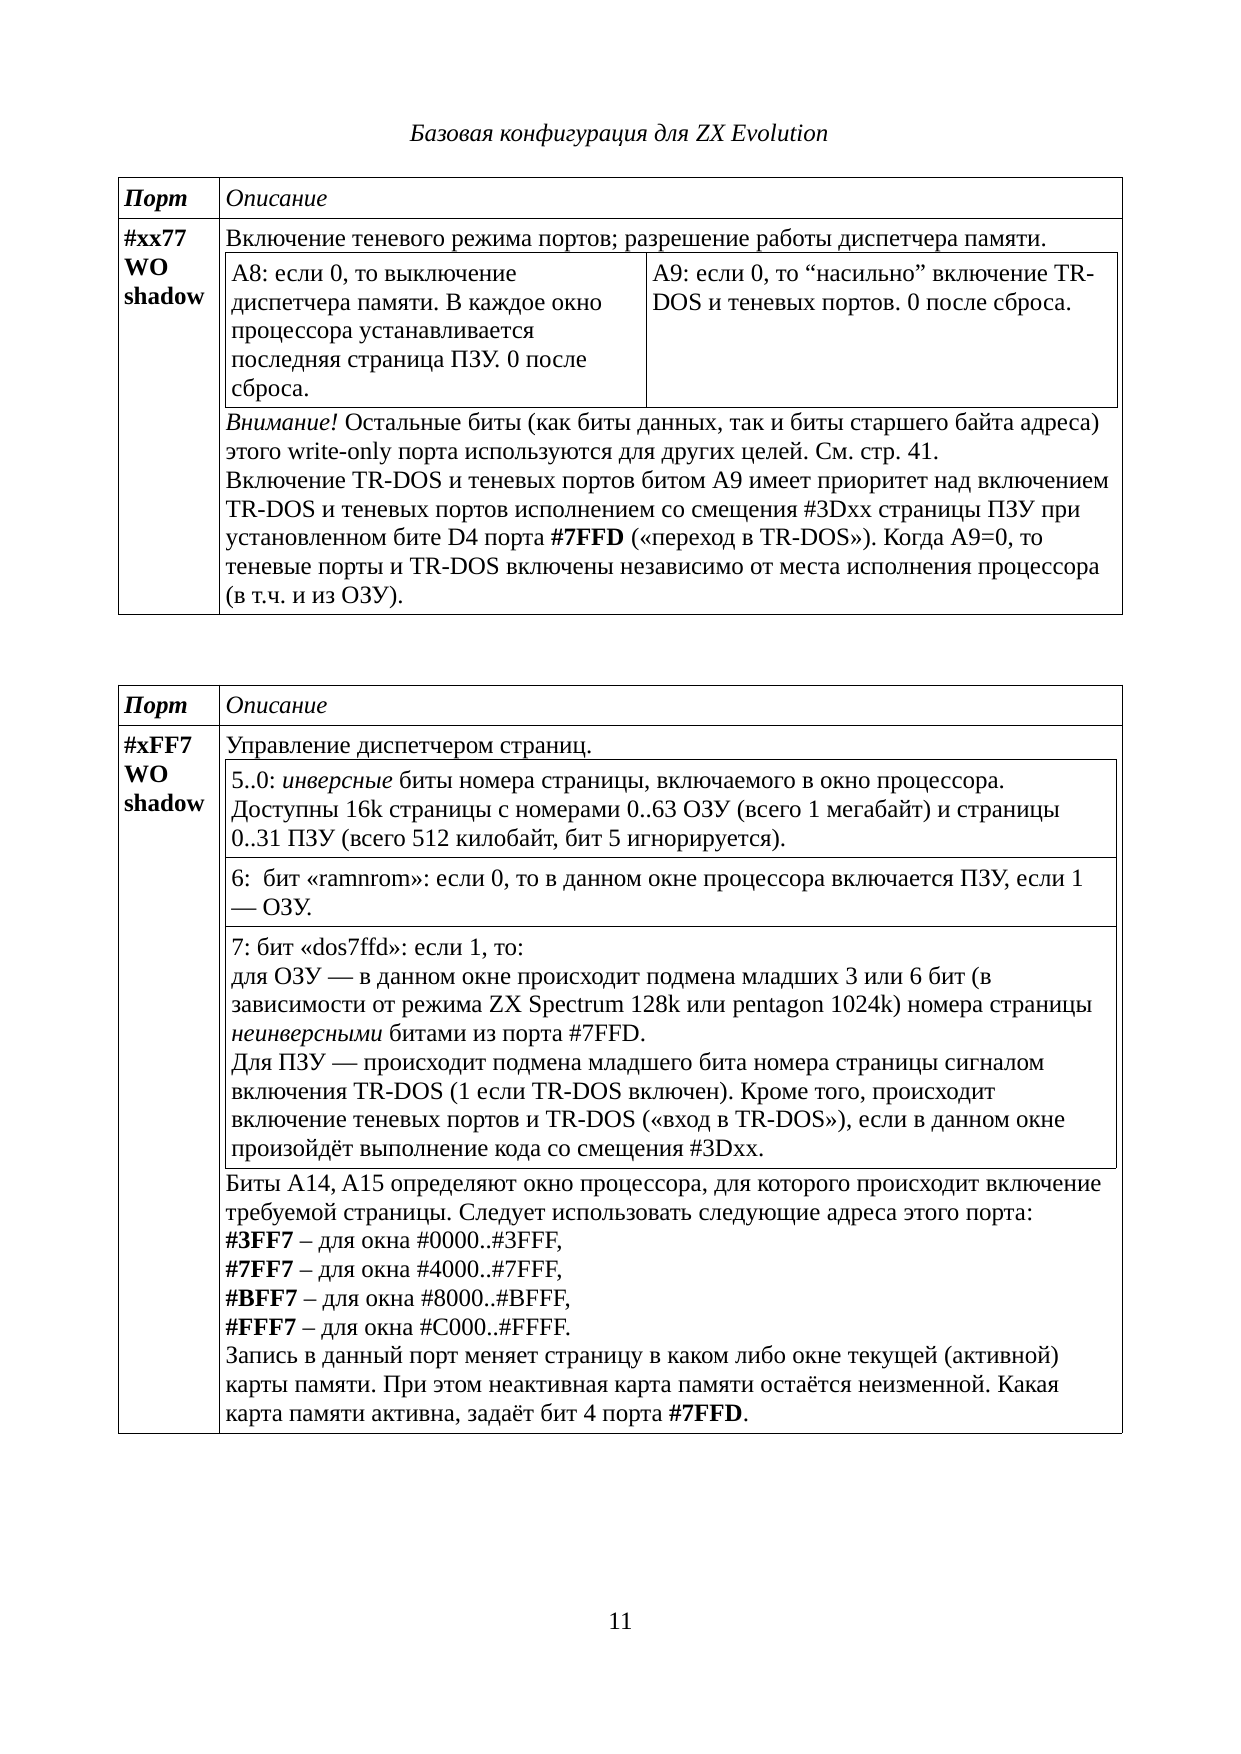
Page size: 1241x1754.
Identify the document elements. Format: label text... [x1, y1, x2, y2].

table_cell #xx77 WO shadow [119, 219, 219, 614]
table_header Порт [119, 178, 219, 217]
table_cell Управление диспетчером страниц. Биты A14, A15 определяют окно процессора, для которого происходит включение требуемой страницы. Следует использовать следующие адреса этого порта: #3FF7 – для окна #0000..#3FFF, #7FF7 – для окна #4000..#7FFF, #BFF7 – для окна #8000..#BFFF, #FFF7 – для окна #C000..#FFFF. Запись в данный порт меняет страницу в каком либо окне текущей (активной) карты памяти. При этом неактивная карта памяти остаётся неизменной. Какая карта памяти активна, задаёт бит 4 порта #7FFD. [220, 726, 1122, 1432]
table_header Порт [119, 686, 219, 725]
table_header Описание [220, 178, 1122, 217]
table_cell Включение теневого режима портов; разрешение работы диспетчера памяти. Внимание! Остальные биты (как биты данных, так и биты старшего байта адреса) этого write-only порта используются для других целей. См. стр. 42. Включение TR-DOS и теневых портов битом A9 имеет приоритет над включением TR-DOS и теневых портов исполнением со смещения #3Dxx страницы ПЗУ при установленном бите D4 порта #7FFD («переход в TR-DOS»). Когда A9=0, то теневые порты и TR-DOS включены независимо от места исполнения процессора (в т.ч. и из ОЗУ). [220, 219, 1122, 614]
table_header Описание [220, 686, 1122, 725]
table_header 5..0: инверсные биты номера страницы, включаемого в окно процессора. Доступны 16k страницы с номерами 0..63 ОЗУ (всего 1 мегабайт) и страницы 0..31 ПЗУ (всего 512 килобайт, бит 5 игнорируется). [226, 760, 1116, 857]
table_cell #xFF7 WO shadow [119, 726, 219, 1432]
table_cell 7: бит «dos7ffd»: если 1, то: для ОЗУ — в данном окне происходит подмена младших 3 или 6 бит (в зависимости от режима ZX Spectrum 128k или pentagon 1024k) номера страницы неинверсными битами из порта #7FFD. Для ПЗУ — происходит подмена младшего бита номера страницы сигналом включения TR-DOS (1 если TR-DOS включен). Кроме того, происходит включение теневых портов и TR-DOS («вход в TR-DOS»), если в данном окне произойдёт выполнение кода со смещения #3Dxx. [226, 927, 1116, 1168]
table_header A8: если 0, то выключение диспетчера памяти. В каждое окно процессора устанавливается последняя страница ПЗУ. 0 после сброса. [226, 253, 646, 407]
table_cell 6: бит «ramnrom»: если 0, то в данном окне процессора включается ПЗУ, если 1 — ОЗУ. [226, 858, 1116, 926]
table_header A9: если 0, то “насильно” включение TR-DOS и теневых портов. 0 после сброса. [647, 253, 1117, 407]
